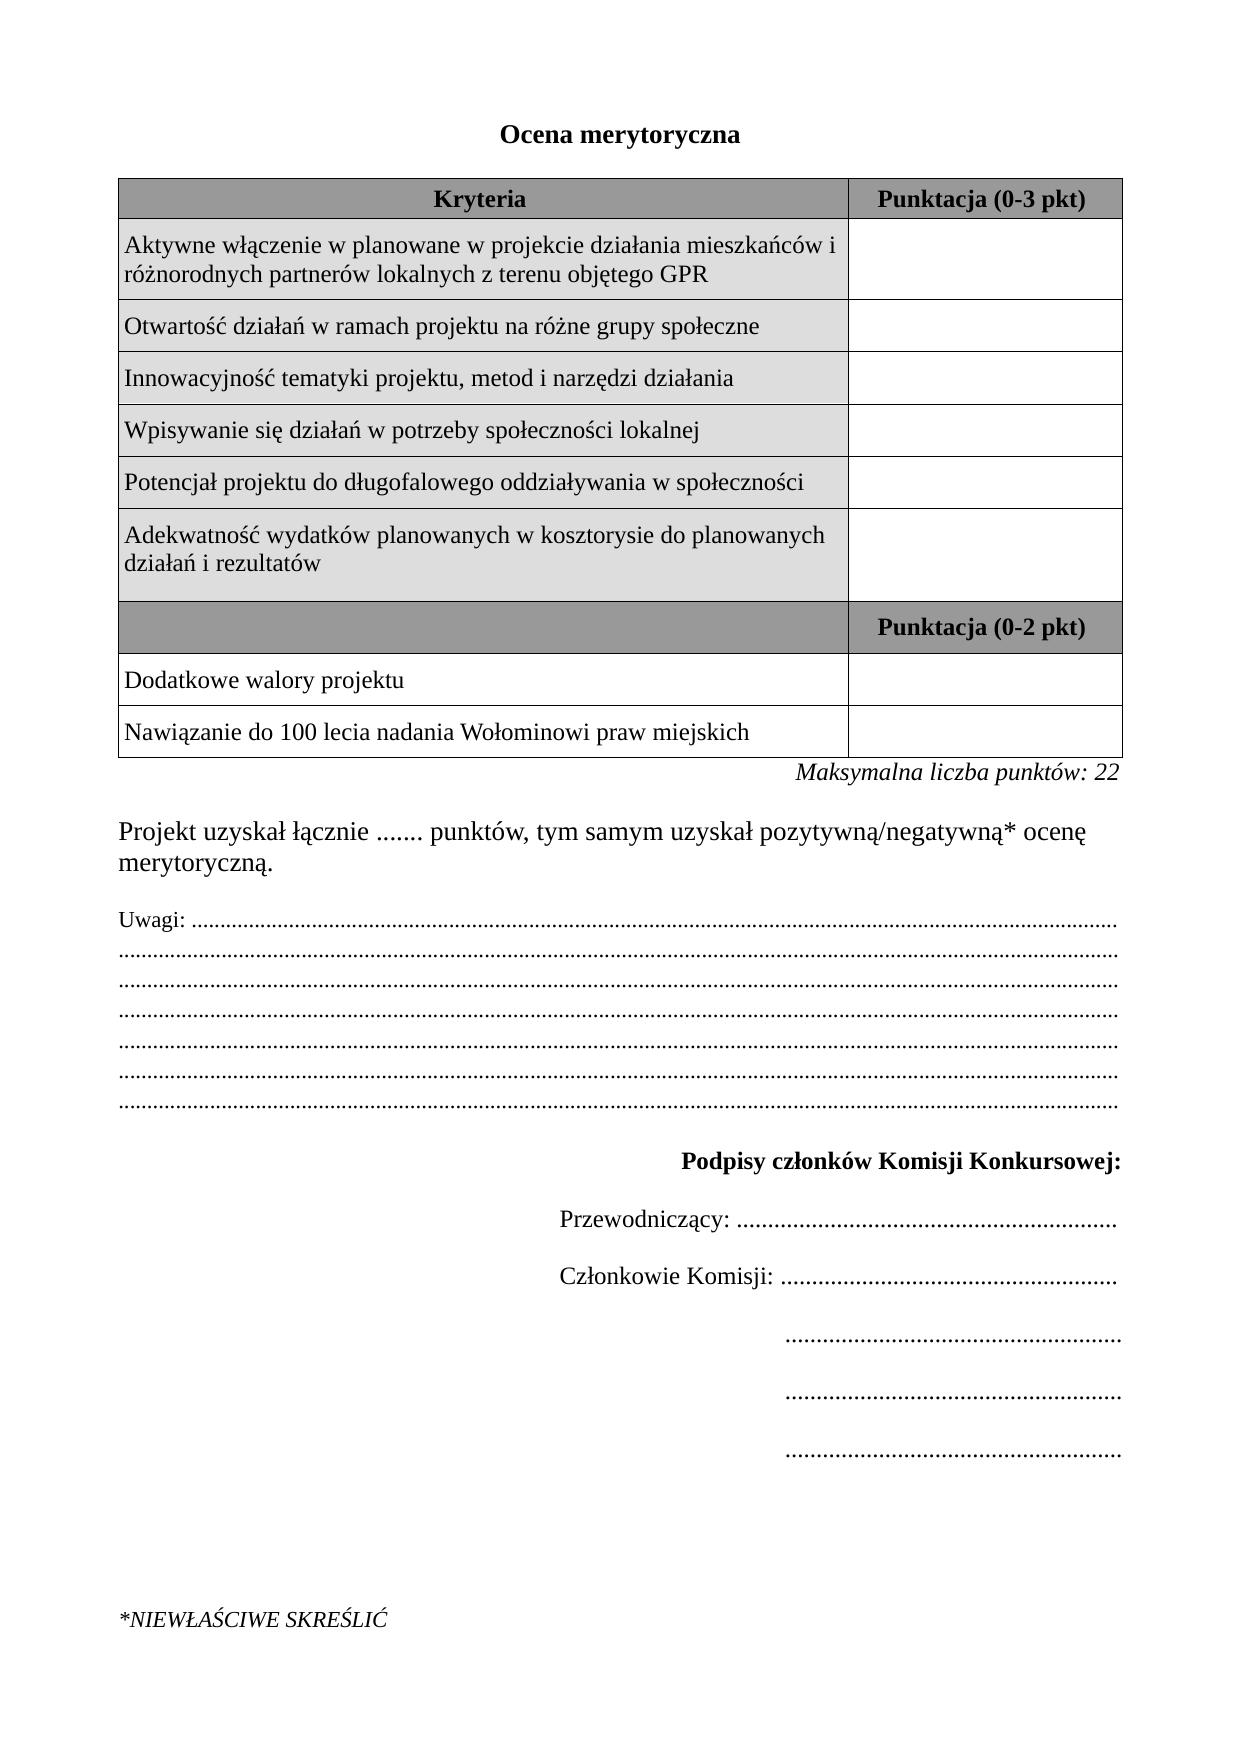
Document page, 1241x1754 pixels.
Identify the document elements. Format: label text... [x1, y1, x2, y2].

table_cell [119, 602, 848, 653]
table_cell [849, 654, 1122, 705]
text *niewłaściwe skreślić [118, 1606, 1122, 1632]
table_cell Dodatkowe walory projektu [119, 654, 848, 705]
table_header Kryteria [119, 179, 848, 218]
table_cell [849, 706, 1122, 757]
text Ocena merytoryczna [118, 118, 1122, 149]
text Przewodniczący: ............................................................. [118, 1204, 1122, 1232]
table_cell Wpisywanie się działań w potrzeby społeczności lokalnej [119, 405, 848, 456]
text ...................................................... [118, 1434, 1122, 1462]
table_cell Potencjał projektu do długofalowego oddziaływania w społeczności [119, 457, 848, 508]
text Projekt uzyskał łącznie ....... punktów, tym samym uzyskał pozytywną/negatywną* ocenę merytoryczną. [118, 815, 1122, 877]
table_cell [849, 457, 1122, 508]
table_cell [849, 405, 1122, 456]
text ...................................................... [118, 1376, 1122, 1405]
table_cell Aktywne włączenie w planowane w projekcie działania mieszkańców i różnorodnych partnerów lokalnych z terenu objętego GPR [119, 219, 848, 299]
text Podpisy członków Komisji Konkursowej: [118, 1146, 1122, 1175]
text ............................................................................................................................................................................... [118, 936, 1122, 962]
table_cell Punktacja (0-2 pkt) [849, 602, 1122, 653]
table_cell [849, 219, 1122, 299]
text ............................................................................................................................................................................... [118, 1027, 1122, 1053]
text ...................................................... [118, 1319, 1122, 1347]
table_cell Innowacyjność tematyki projektu, metod i narzędzi działania [119, 352, 848, 403]
text ............................................................................................................................................................................... [118, 966, 1122, 993]
text ............................................................................................................................................................................... [118, 997, 1122, 1023]
text Członkowie Komisji: ...................................................... [118, 1261, 1122, 1290]
table_cell Otwartość działań w ramach projektu na różne grupy społeczne [119, 300, 848, 351]
text Uwagi: .................................................................................................................................................................. [118, 906, 1122, 932]
text ............................................................................................................................................................................... [118, 1087, 1122, 1113]
table_cell [849, 352, 1122, 403]
text ............................................................................................................................................................................... [118, 1057, 1122, 1083]
table_header Punktacja (0-3 pkt) [849, 179, 1122, 218]
text Maksymalna liczba punktów: 22 [118, 758, 1122, 786]
table_cell Adekwatność wydatków planowanych w kosztorysie do planowanych działań i rezultatów [119, 509, 848, 601]
table_cell Nawiązanie do 100 lecia nadania Wołominowi praw miejskich [119, 706, 848, 757]
table_cell [849, 300, 1122, 351]
table_cell [849, 509, 1122, 601]
